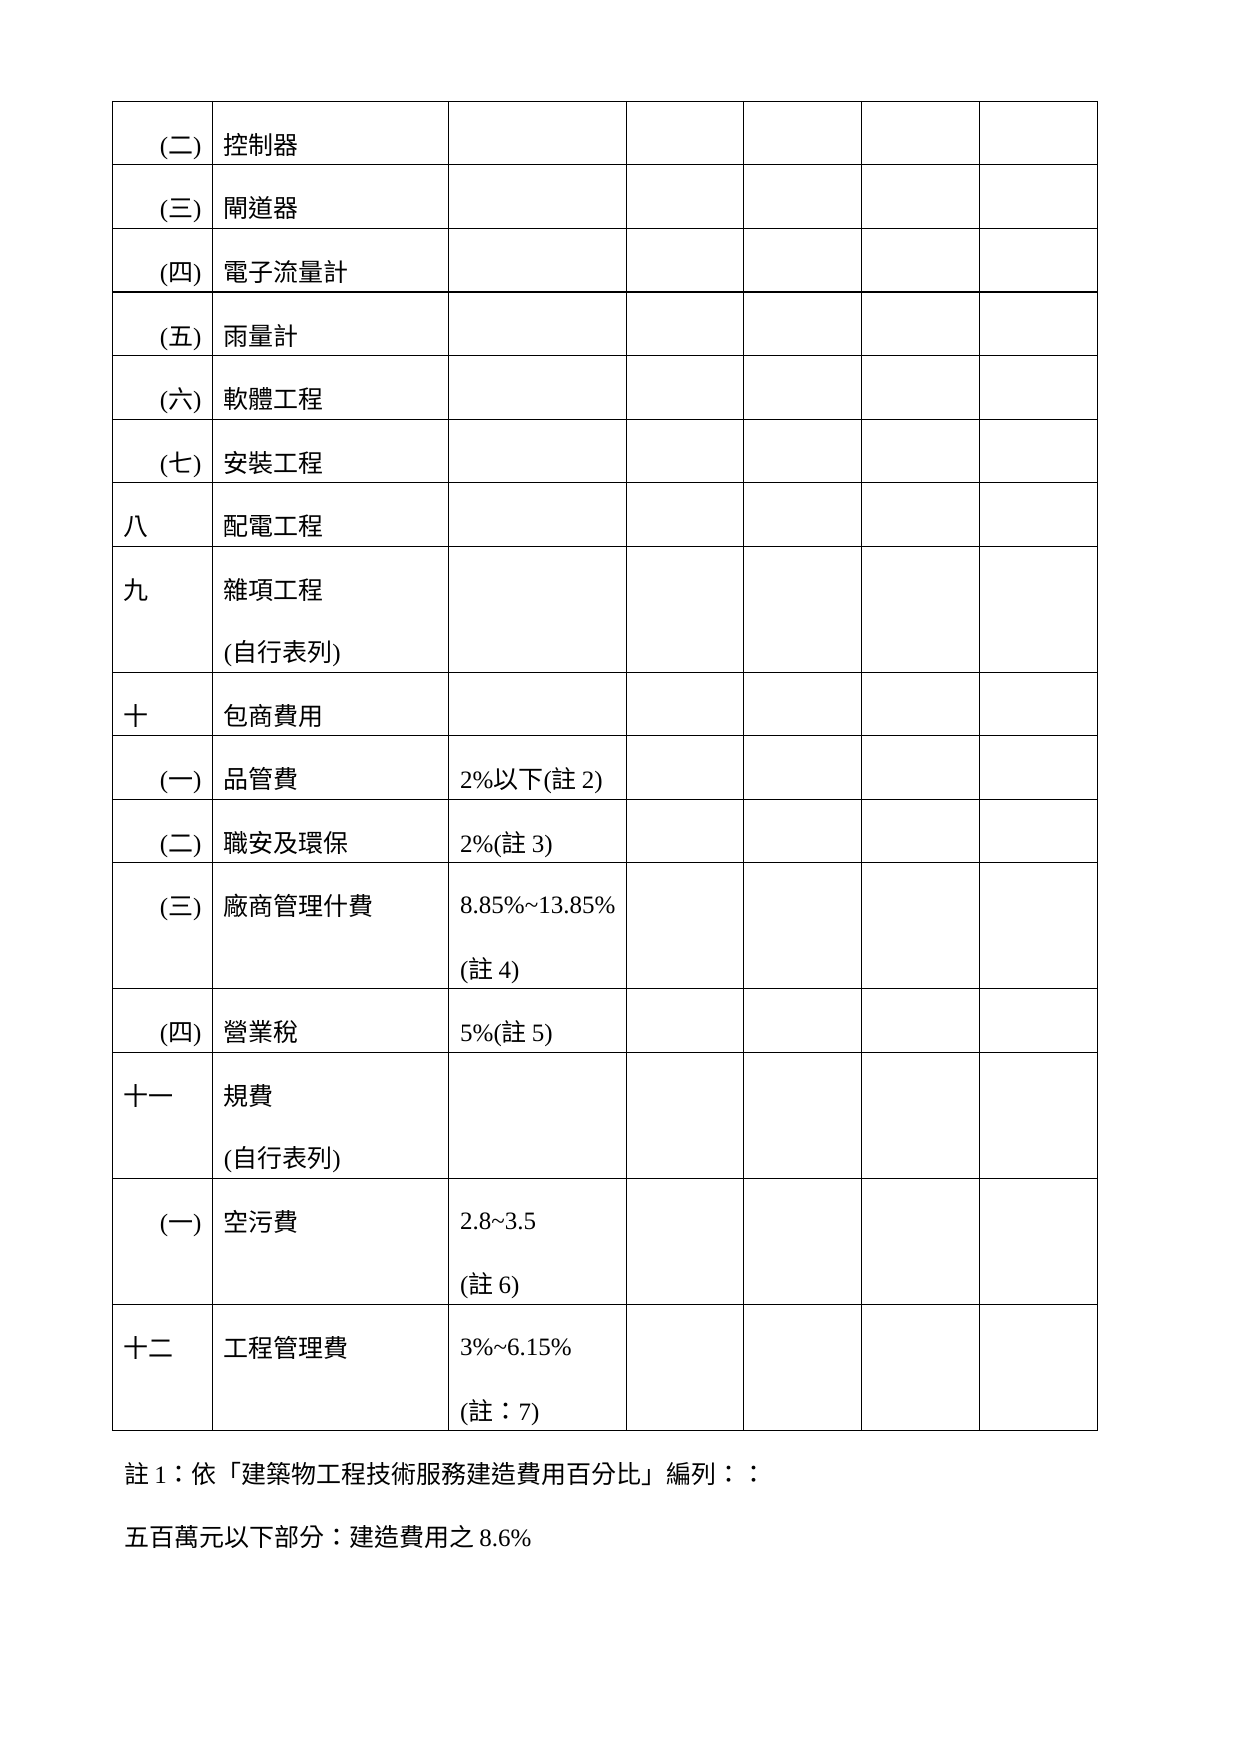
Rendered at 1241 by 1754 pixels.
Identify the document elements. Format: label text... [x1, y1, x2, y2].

table_cell [627, 165, 743, 228]
table_cell [862, 989, 979, 1052]
table_cell [744, 989, 861, 1052]
table_cell [627, 736, 743, 799]
table_cell [980, 1305, 1097, 1430]
table_cell 空污費 [213, 1179, 448, 1304]
table_cell 品管費 [213, 736, 448, 799]
table_cell (二) [113, 102, 212, 164]
table_cell 營業稅 [213, 989, 448, 1052]
table_cell (二) [113, 800, 212, 862]
table_cell [627, 989, 743, 1052]
table_cell [980, 800, 1097, 862]
table_cell (四) [113, 989, 212, 1052]
table_cell [449, 229, 626, 291]
table_cell [744, 293, 861, 355]
table_cell [862, 165, 979, 228]
table_cell 十二 [113, 1305, 212, 1430]
table_cell [627, 420, 743, 482]
table_cell [449, 102, 626, 164]
table_cell (五) [113, 293, 212, 355]
table_cell [449, 1053, 626, 1178]
table_cell [980, 293, 1097, 355]
table_cell [744, 1305, 861, 1430]
table_cell 包商費用 [213, 673, 448, 735]
table_cell [862, 547, 979, 672]
table_cell [627, 293, 743, 355]
table_cell 十一 [113, 1053, 212, 1178]
table_cell [980, 863, 1097, 988]
table_cell [980, 165, 1097, 228]
table_cell 十 [113, 673, 212, 735]
table_cell [627, 800, 743, 862]
table_cell [744, 229, 861, 291]
table_cell [744, 165, 861, 228]
table_cell [862, 1053, 979, 1178]
table_cell [862, 736, 979, 799]
table_cell [627, 1053, 743, 1178]
table_cell (四) [113, 229, 212, 291]
table_cell [627, 102, 743, 164]
table_cell [627, 483, 743, 546]
table_cell (一) [113, 1179, 212, 1304]
table_cell [449, 356, 626, 418]
table_cell [744, 102, 861, 164]
table_cell [744, 483, 861, 546]
table_cell [980, 356, 1097, 418]
table_cell [862, 673, 979, 735]
table_cell [627, 1179, 743, 1304]
table_cell 職安及環保 [213, 800, 448, 862]
table_cell [862, 1305, 979, 1430]
table_cell 8.85%~13.85% (註4) [449, 863, 626, 988]
table_cell [627, 863, 743, 988]
table_cell [980, 1179, 1097, 1304]
table_cell 廠商管理什費 [213, 863, 448, 988]
table_cell [744, 356, 861, 418]
text 五百萬元以下部分：建造費用之8.6% [124, 1493, 1081, 1556]
table_cell 軟體工程 [213, 356, 448, 418]
table_cell (三) [113, 863, 212, 988]
table_cell 工程管理費 [213, 1305, 448, 1430]
table_cell [744, 420, 861, 482]
table_cell [449, 420, 626, 482]
table_cell 雨量計 [213, 293, 448, 355]
table_cell 2%以下(註2) [449, 736, 626, 799]
table_cell [862, 102, 979, 164]
table_cell 安裝工程 [213, 420, 448, 482]
table_cell [744, 547, 861, 672]
table_cell (七) [113, 420, 212, 482]
table_cell (六) [113, 356, 212, 418]
table_cell [980, 736, 1097, 799]
table_cell [449, 293, 626, 355]
table_cell [449, 165, 626, 228]
table_cell [980, 102, 1097, 164]
table_cell [980, 229, 1097, 291]
table_cell [744, 1179, 861, 1304]
table_cell (一) [113, 736, 212, 799]
table_cell [862, 229, 979, 291]
table_cell [449, 483, 626, 546]
table_cell (三) [113, 165, 212, 228]
table_cell [627, 673, 743, 735]
table_cell 九 [113, 547, 212, 672]
table_cell 雜項工程 (自行表列) [213, 547, 448, 672]
table_cell 規費 (自行表列) [213, 1053, 448, 1178]
table_cell 控制器 [213, 102, 448, 164]
table_cell [980, 547, 1097, 672]
table_cell [744, 863, 861, 988]
table_cell [744, 1053, 861, 1178]
table_cell [862, 800, 979, 862]
table_cell [980, 420, 1097, 482]
table_cell [449, 673, 626, 735]
table_cell [627, 547, 743, 672]
table_cell [862, 293, 979, 355]
table_cell 配電工程 [213, 483, 448, 546]
table_cell 2.8~3.5 (註6) [449, 1179, 626, 1304]
table_cell [627, 229, 743, 291]
text 註1：依「建築物工程技術服務建造費用百分比」編列：： [124, 1431, 1081, 1493]
table_cell [980, 989, 1097, 1052]
table_cell [862, 483, 979, 546]
table_cell [627, 356, 743, 418]
table_cell 2%(註3) [449, 800, 626, 862]
table_cell [862, 863, 979, 988]
table_cell 5%(註5) [449, 989, 626, 1052]
table_cell [980, 1053, 1097, 1178]
table_cell 閘道器 [213, 165, 448, 228]
table_cell [744, 673, 861, 735]
table_cell [862, 1179, 979, 1304]
table_cell [980, 483, 1097, 546]
table_cell [449, 547, 626, 672]
table_cell [744, 800, 861, 862]
table_cell 八 [113, 483, 212, 546]
table_cell [744, 736, 861, 799]
table_cell [627, 1305, 743, 1430]
table_cell 3%~6.15% (註：7) [449, 1305, 626, 1430]
table_cell 電子流量計 [213, 229, 448, 291]
table_cell [980, 673, 1097, 735]
table_cell [862, 420, 979, 482]
table_cell [862, 356, 979, 418]
